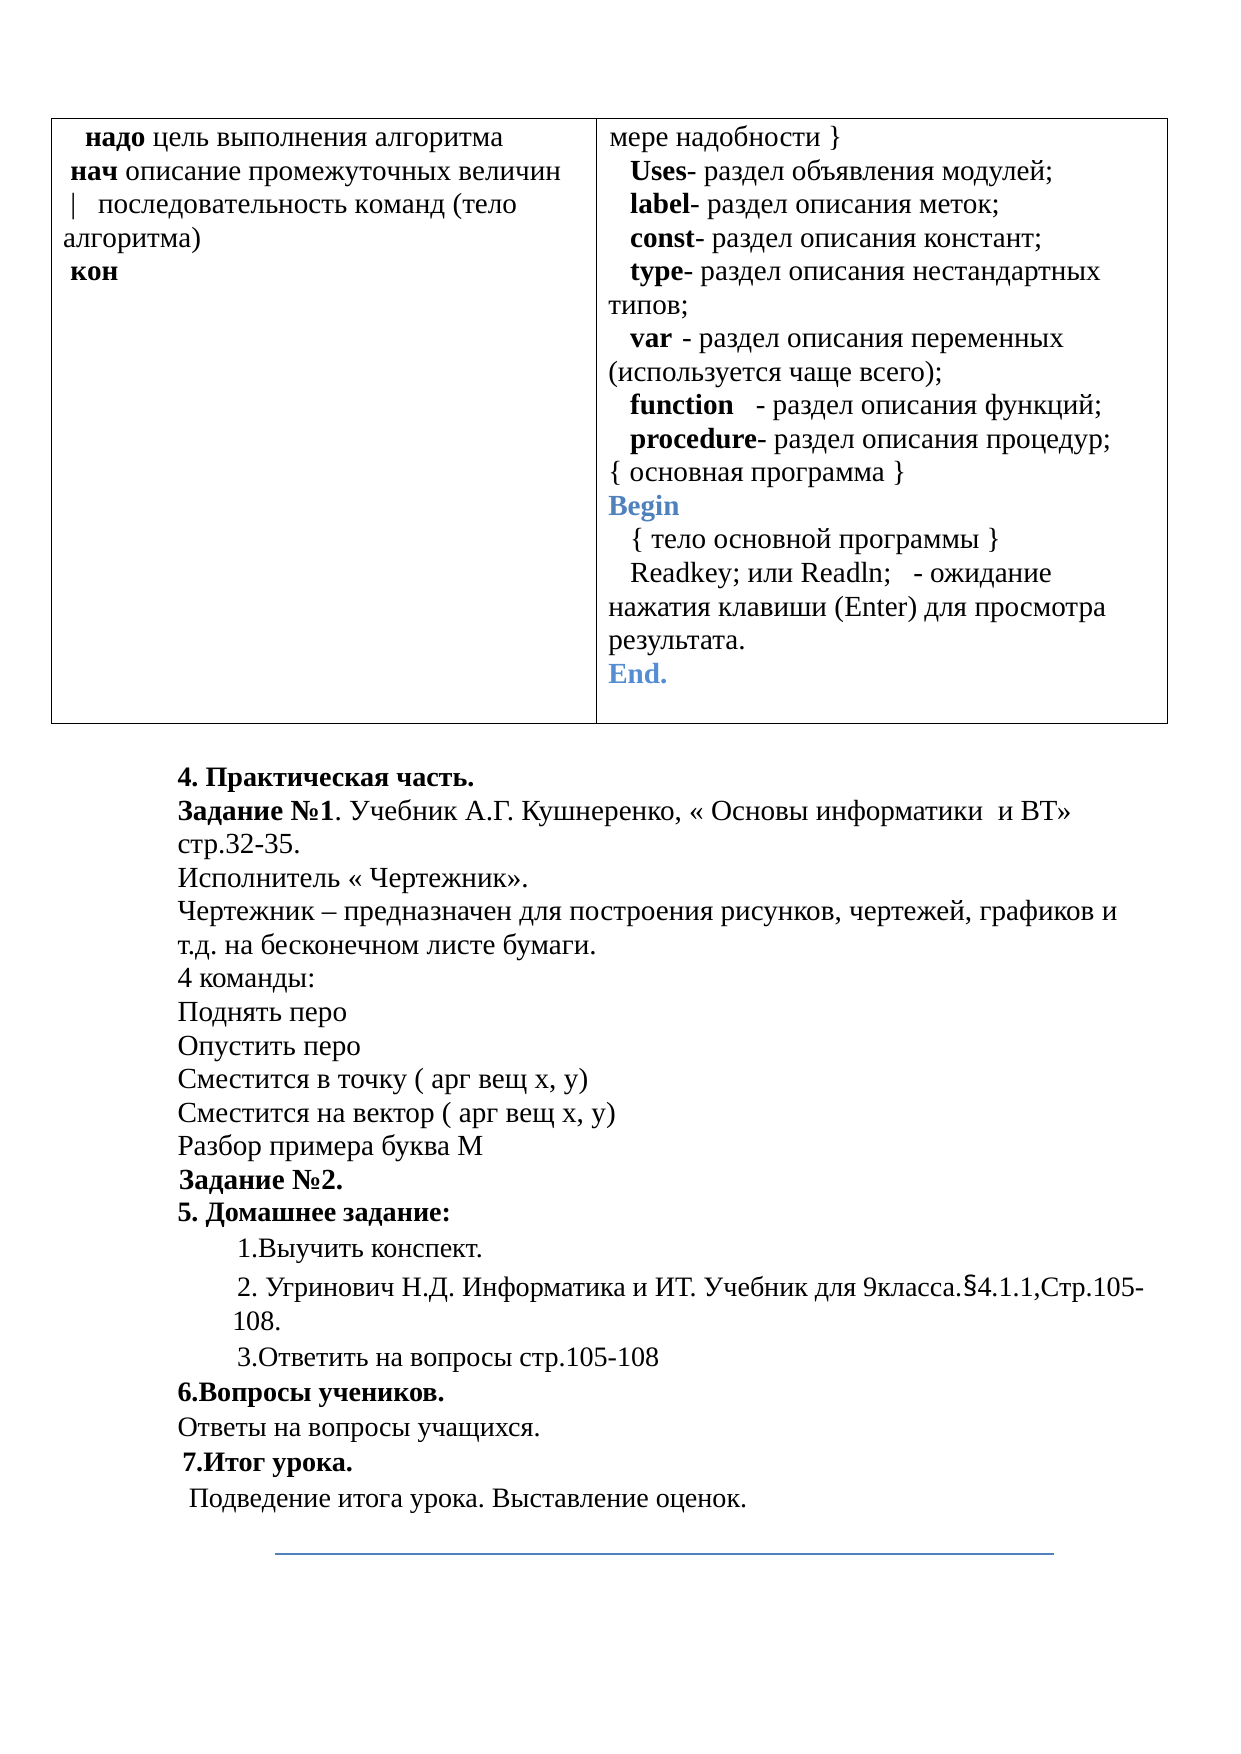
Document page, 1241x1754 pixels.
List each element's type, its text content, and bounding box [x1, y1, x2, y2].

text 4. Практическая часть. [177, 760, 1152, 793]
text Подведение итога урока. Выставление оценок. [188, 1481, 1152, 1513]
text 6.Вопросы учеников. [177, 1375, 1152, 1407]
text 2. Угринович Н.Д. Информатика и ИТ. Учебник для 9класса.§4.1.1,Стр.105-108. [232, 1266, 1152, 1337]
text 1.Выучить конспект. [232, 1231, 1152, 1263]
text Задание №1. Учебник А.Г. Кушнеренко, « Основы информатики и ВТ» стр.32-35. [177, 793, 1152, 860]
text Чертежник – предназначен для построения рисунков, чертежей, графиков и т.д. на бесконечном листе бумаги. [177, 893, 1152, 961]
text 3.Ответить на вопросы стр.105-108 [232, 1339, 1152, 1372]
text Опустить перо [177, 1028, 1152, 1061]
table_cell надо цель выполнения алгоритма нач описание промежуточных величин | последовательность команд (тело алгоритма) кон [52, 119, 596, 723]
text Разбор примера буква М [177, 1128, 1152, 1162]
text Сместится в точку ( арг вещ х, y) [177, 1061, 1152, 1095]
text Исполнитель « Чертежник». [177, 860, 1152, 893]
text Задание №2. [179, 1162, 1152, 1195]
text Сместится на вектор ( арг вещ х, y) [177, 1095, 1152, 1128]
table_cell мере надобности } Uses- раздел объявления модулей; label- раздел описания меток; const- раздел описания констант; type- раздел описания нестандартных типов; var - раздел описания переменных (используется чаще всего); function - раздел описания функций; procedure- раздел описания процедур; { основная программа } Begin { тело основной программы } Readkey; или Readln; - ожидание нажатия клавиши (Enter) для просмотра результата. End. [597, 119, 1167, 723]
text Ответы на вопросы учащихся. [177, 1410, 1152, 1443]
text 7.Итог урока. [182, 1446, 1152, 1478]
text 5. Домашнее задание: [177, 1195, 1152, 1228]
text 4 команды: [177, 961, 1152, 994]
text Поднять перо [177, 994, 1152, 1028]
